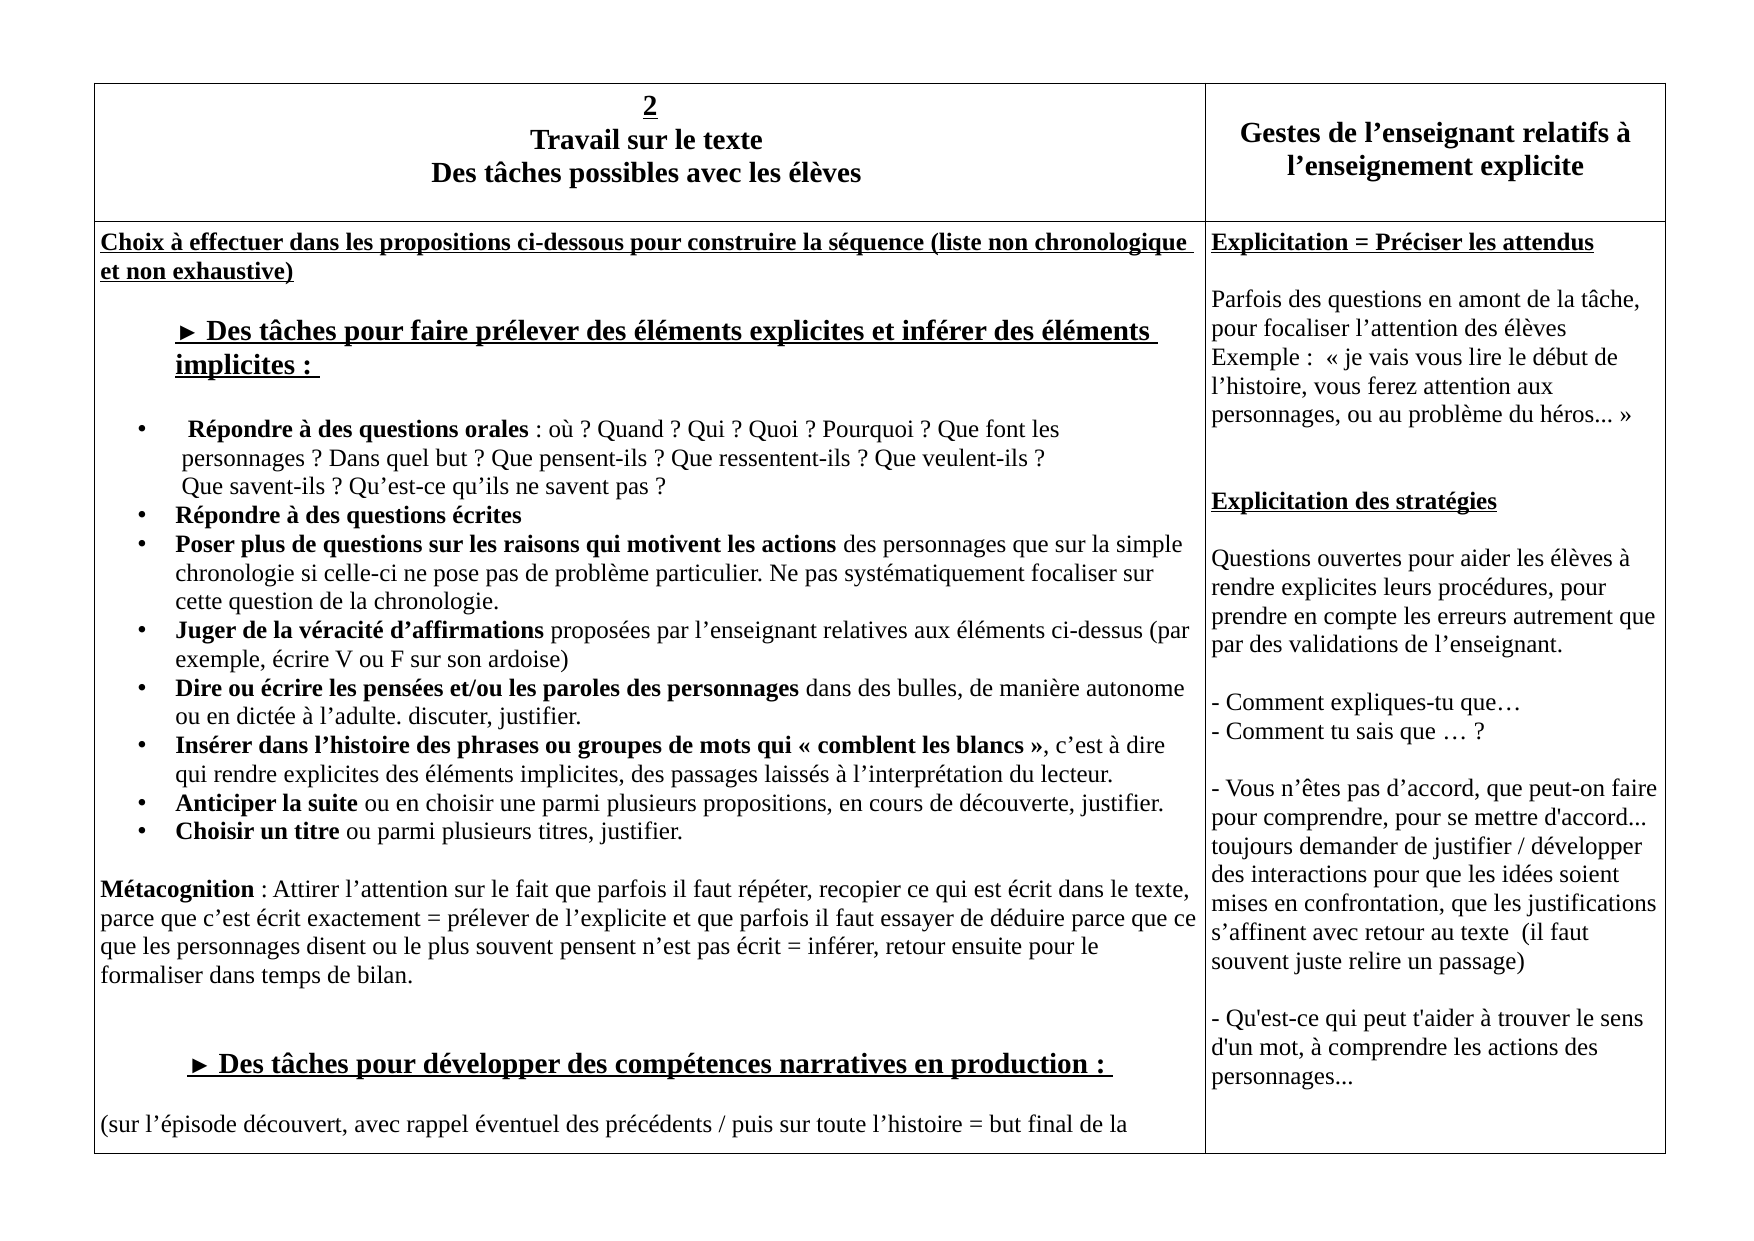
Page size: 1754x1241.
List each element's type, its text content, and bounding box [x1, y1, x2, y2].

table_header Gestes de l’enseignant relatifs à l’enseignement explicite [1206, 84, 1665, 221]
table_cell Explicitation = Préciser les attendus Parfois des questions en amont de la tâche, pour focaliser l’attention des élèves Exemple : « je vais vous lire le début de l’histoire, vous ferez attention aux personnages, ou au problème du héros... » Explicitation des stratégies Questions ouvertes pour aider les élèves à rendre explicites leurs procédures, pour prendre en compte les erreurs autrement que par des validations de l’enseignant. - Comment expliques-tu que… - Comment tu sais que … ? - Vous n’êtes pas d’accord, que peut-on faire pour comprendre, pour se mettre d'accord... toujours demander de justifier / développer des interactions pour que les idées soient mises en confrontation, que les justifications s’affinent avec retour au texte (il faut souvent juste relire un passage) - Qu'est-ce qui peut t'aider à trouver le sens d'un mot, à comprendre les actions des personnages... [1206, 222, 1665, 1153]
table_header 2 Travail sur le texte Des tâches possibles avec les élèves [95, 84, 1205, 221]
table_cell Choix à effectuer dans les propositions ci-dessous pour construire la séquence (liste non chronologique et non exhaustive) ► Des tâches pour faire prélever des éléments explicites et inférer des éléments implicites : Répondre à des questions orales : où ? Quand ? Qui ? Quoi ? Pourquoi ? Que font les personnages ? Dans quel but ? Que pensent-ils ? Que ressentent-ils ? Que veulent-ils ? Que savent-ils ? Qu’est-ce qu’ils ne savent pas ? Répondre à des questions écrites Poser plus de questions sur les raisons qui motivent les actions des personnages que sur la simple chronologie si celle-ci ne pose pas de problème particulier. Ne pas systématiquement focaliser sur cette question de la chronologie. Juger de la véracité d’affirmations proposées par l’enseignant relatives aux éléments ci-dessus (par exemple, écrire V ou F sur son ardoise) Dire ou écrire les pensées et/ou les paroles des personnages dans des bulles, de manière autonome ou en dictée à l’adulte. discuter, justifier. Insérer dans l’histoire des phrases ou groupes de mots qui « comblent les blancs », c’est à dire qui rendre explicites des éléments implicites, des passages laissés à l’interprétation du lecteur. Anticiper la suite ou en choisir une parmi plusieurs propositions, en cours de découverte, justifier. Choisir un titre ou parmi plusieurs titres, justifier. Métacognition : Attirer l’attention sur le fait que parfois il faut répéter, recopier ce qui est écrit dans le texte, parce que c’est écrit exactement = prélever de l’explicite et que parfois il faut essayer de déduire parce que ce que les personnages disent ou le plus souvent pensent n’est pas écrit = inférer, retour ensuite pour le formaliser dans temps de bilan. ► Des tâches pour développer des compétences narratives en production : (sur l’épisode découvert, avec rappel éventuel des précédents / puis sur toute l’histoire = but final de la séquence) Reformuler l'épisode, et si possible en intégrant des mots découverts. Dessiner avec une consigne précise : le début, ce qui se passe quand …, ton épisode préféré, la fin… Jouer l’histoire. Métacognition : Cela permet de rendre visibles des éléments implicites (du langage non verbal = déplacements, expressions et gestes montrant des émotions, relations avec un autre / des paroles parfois non écrites dans le texte), le fait que des personnages sont parfois évoqués mais pas présents. Attirer l’attention des élèves sur cette distinction : « ce que tu as fait ou dit, c’était écrit exactement ou pas ? comment as – tu su qu’il fallait dire ou faire quelque chose alors que ce n’est pas exactement écrit ? » Rappel de récit : faire raconter l’histoire en s’enregistrant, réécouter (travail en atelier ou pas) Raconter l’histoire du point de vue d'un personnage ou, plus facile, comprendre quel personnage raconte l’histoire (réécriture par l’enseignant.) Choisir un résumé ou une reformulation parmi plusieurs proposées par l’enseignant. ► Des tâches relatives à l’implicite engageant le lecteur ou l’auditeur en tant que sujet : interpréter, apprécier ■ Interpréter et assimiler idées et informations : le lecteur participe au sens du texte. Faire des hypothèses sur les intentions du texte, message ? Combler des « blancs » du texte, faire des liens (entre des textes / entre le texte et la vie en général ou la sienne), exprimer son ressenti, son avis / Déduire le message global ou le thème d’un texte./ Envisager une alternative aux actions des personnages. / Comparer des informations du texte. / Saisir l’atmosphère ou le ton d’un récit. ■ Apprécier c’est examiner et évaluer le contenu, la langue et les éléments textuels. Cela peut être : Exemples de tâches -Travail sur les champs lexicaux -Repérer des éléments de description -Repérer les mots avec double sens : figuré et propre…A adapter en fonction des textes. ► Des tâches relatives au lexique. -Réaliser des murs de mots en lien avec le texte (mots nouveaux, mots rares…mots réinvestis dans d'autres contextes) -Travail sur les champs lexicaux - Restituer des mots, expressions … Exemple : l’enseignant lit des phrases de l’histoire où il a remplacé ces mots, expressions par des mots « schtroumpfs » et les élèves redisent la phrase avec les mots du texte. - Devinettes orales (pour un verbe : « c’est ce que fait tel personnage quand... ») - Classer, catégoriser Exemple : redire tous les mots qui évoquent les émotions des personnages / tous les noms d’animaux... [95, 222, 1205, 1153]
